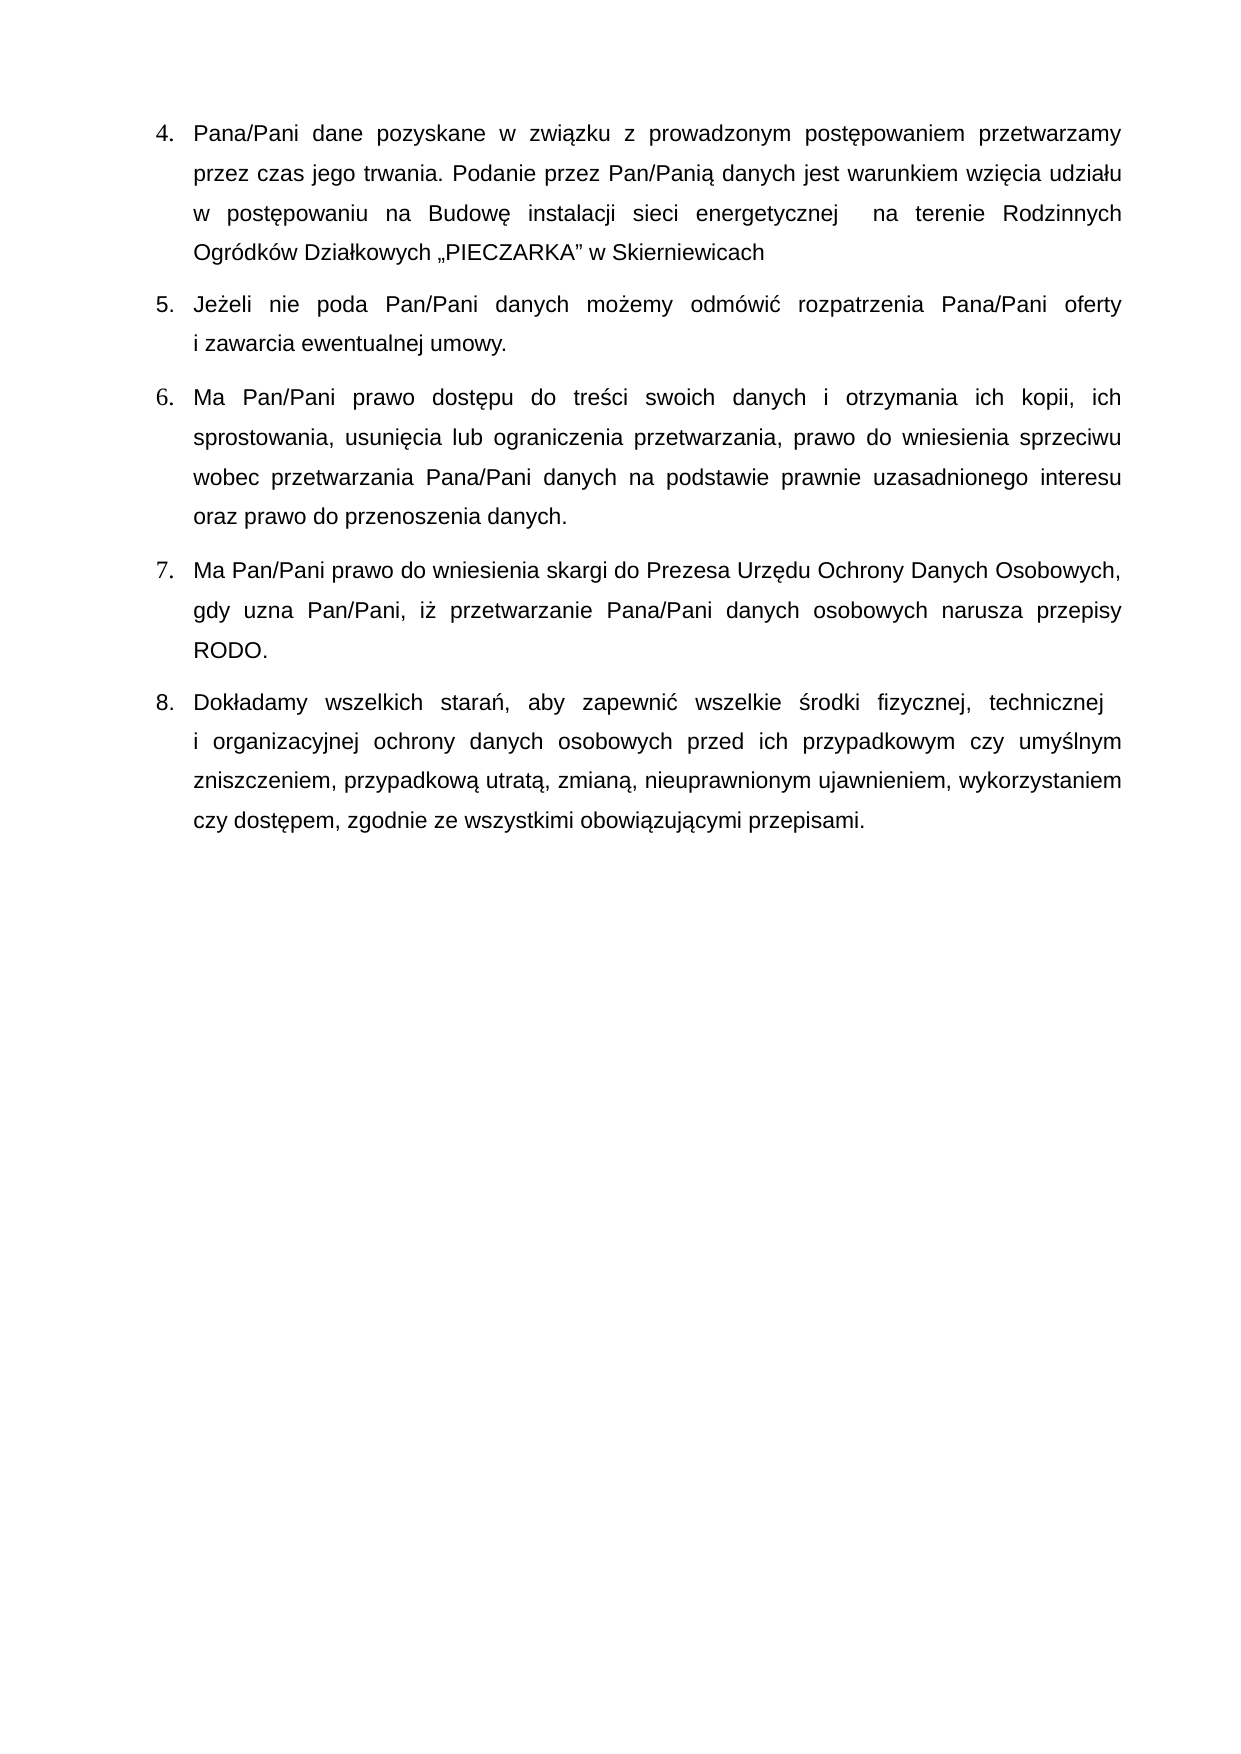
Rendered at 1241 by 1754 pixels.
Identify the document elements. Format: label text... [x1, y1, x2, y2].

list Ma Pan/Pani prawo dostępu do treści swoich danych i otrzymania ich kopii, ich sprostowania, usunięcia lub ograniczenia przetwarzania, prawo do wniesienia sprzeciwu wobec przetwarzania Pana/Pani danych na podstawie prawnie uzasadnionego interesu oraz prawo do przenoszenia danych. [156, 382, 1122, 529]
list Dokładamy wszelkich starań, aby zapewnić wszelkie środki fizycznej, technicznej i organizacyjnej ochrony danych osobowych przed ich przypadkowym czy umyślnym zniszczeniem, przypadkową utratą, zmianą, nieuprawnionym ujawnieniem, wykorzystaniem czy dostępem, zgodnie ze wszystkimi obowiązującymi przepisami. [156, 688, 1122, 833]
list Jeżeli nie poda Pan/Pani danych możemy odmówić rozpatrzenia Pana/Pani oferty i zawarcia ewentualnej umowy. [156, 291, 1122, 357]
list Ma Pan/Pani prawo do wniesienia skargi do Prezesa Urzędu Ochrony Danych Osobowych, gdy uzna Pan/Pani, iż przetwarzanie Pana/Pani danych osobowych narusza przepisy RODO. [156, 555, 1122, 663]
list Pana/Pani dane pozyskane w związku z prowadzonym postępowaniem przetwarzamy przez czas jego trwania. Podanie przez Pan/Panią danych jest warunkiem wzięcia udziału w postępowaniu na Budowę instalacji sieci energetycznej na terenie Rodzinnych Ogródków Działkowych „PIECZARKA” w Skierniewicach [156, 118, 1122, 265]
